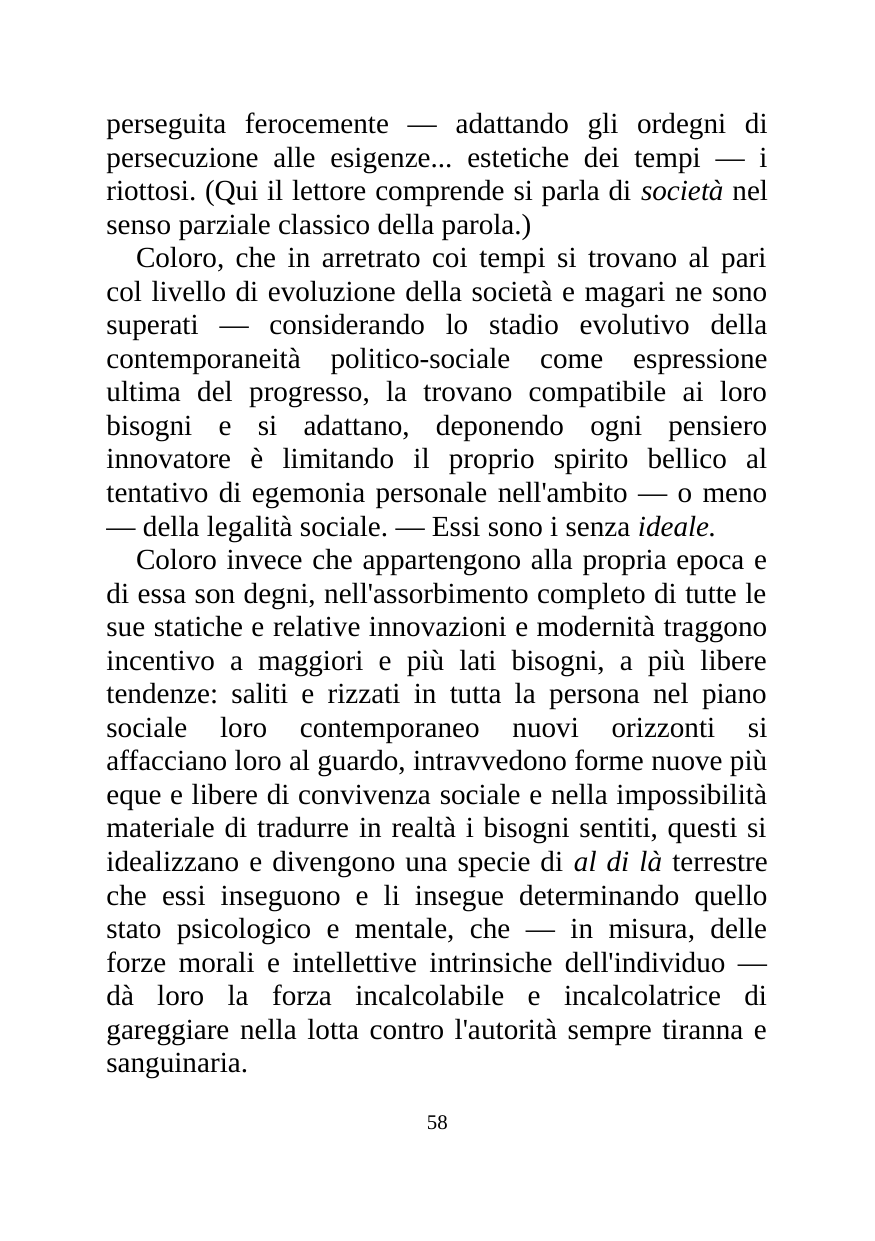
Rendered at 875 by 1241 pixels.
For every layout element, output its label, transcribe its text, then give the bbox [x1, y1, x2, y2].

text perseguita ferocemente — adattando gli ordegni di persecuzione alle esigenze... estetiche dei tempi — i riottosi. (Qui il lettore comprende si parla di società nel senso parziale classico della parola.) [106, 106, 768, 240]
text Coloro invece che appartengono alla propria epoca e di essa son degni, nell'assorbimento completo di tutte le sue statiche e relative innovazioni e modernità traggono incentivo a maggiori e più lati bisogni, a più libere tendenze: saliti e rizzati in tutta la persona nel piano sociale loro contemporaneo nuovi orizzonti si affacciano loro al guardo, intravvedono forme nuove più eque e libere di convivenza sociale e nella impossibilità materiale di tradurre in realtà i bisogni sentiti, questi si idealizzano e divengono una specie di al di là terrestre che essi inseguono e li insegue determinando quello stato psicologico e mentale, che — in misura, delle forze morali e intellettive intrinsiche dell'individuo — dà loro la forza incalcolabile e incalcolatrice di gareggiare nella lotta contro l'autorità sempre tiranna e sanguinaria. [106, 542, 768, 1079]
text Coloro, che in arretrato coi tempi si trovano al pari col livello di evoluzione della società e magari ne sono superati — considerando lo stadio evolutivo della contemporaneità politico-sociale come espressione ultima del progresso, la trovano compatibile ai loro bisogni e si adattano, deponendo ogni pensiero innovatore è limitando il proprio spirito bellico al tentativo di egemonia personale nell'ambito — o meno — della legalità sociale. — Essi sono i senza ideale. [106, 240, 768, 542]
